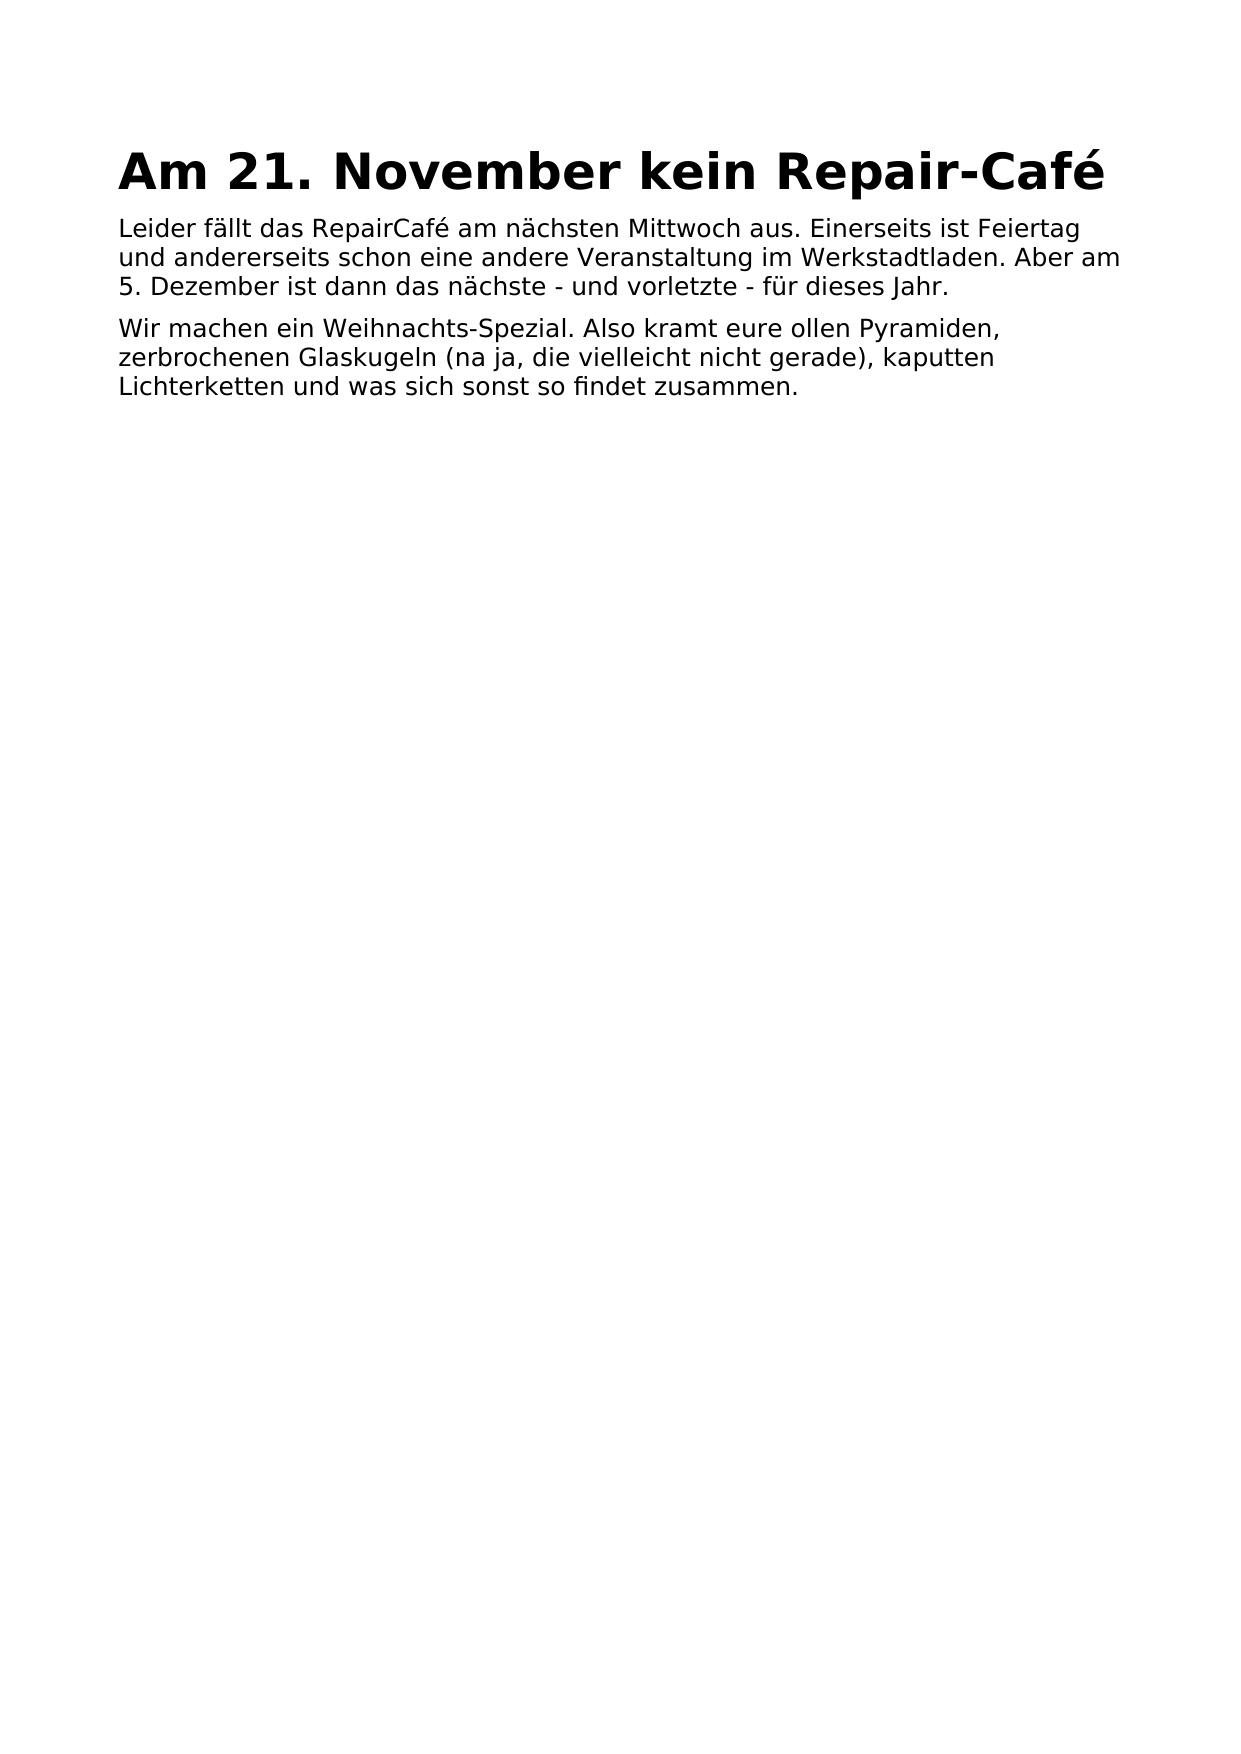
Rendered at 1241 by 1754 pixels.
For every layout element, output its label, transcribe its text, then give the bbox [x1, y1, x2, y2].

text Leider fällt das RepairCafé am nächsten Mittwoch aus. Einerseits ist Feiertag und andererseits schon eine andere Veranstaltung im Werkstadtladen. Aber am 5. Dezember ist dann das nächste - und vorletzte - für dieses Jahr. [118, 214, 1122, 301]
text Wir machen ein Weihnachts-Spezial. Also kramt eure ollen Pyramiden, zerbrochenen Glaskugeln (na ja, die vielleicht nicht gerade), kaputten Lichterketten und was sich sonst so findet zusammen. [118, 314, 1122, 401]
subtitle Am 21. November kein Repair-Café [118, 143, 1122, 201]
